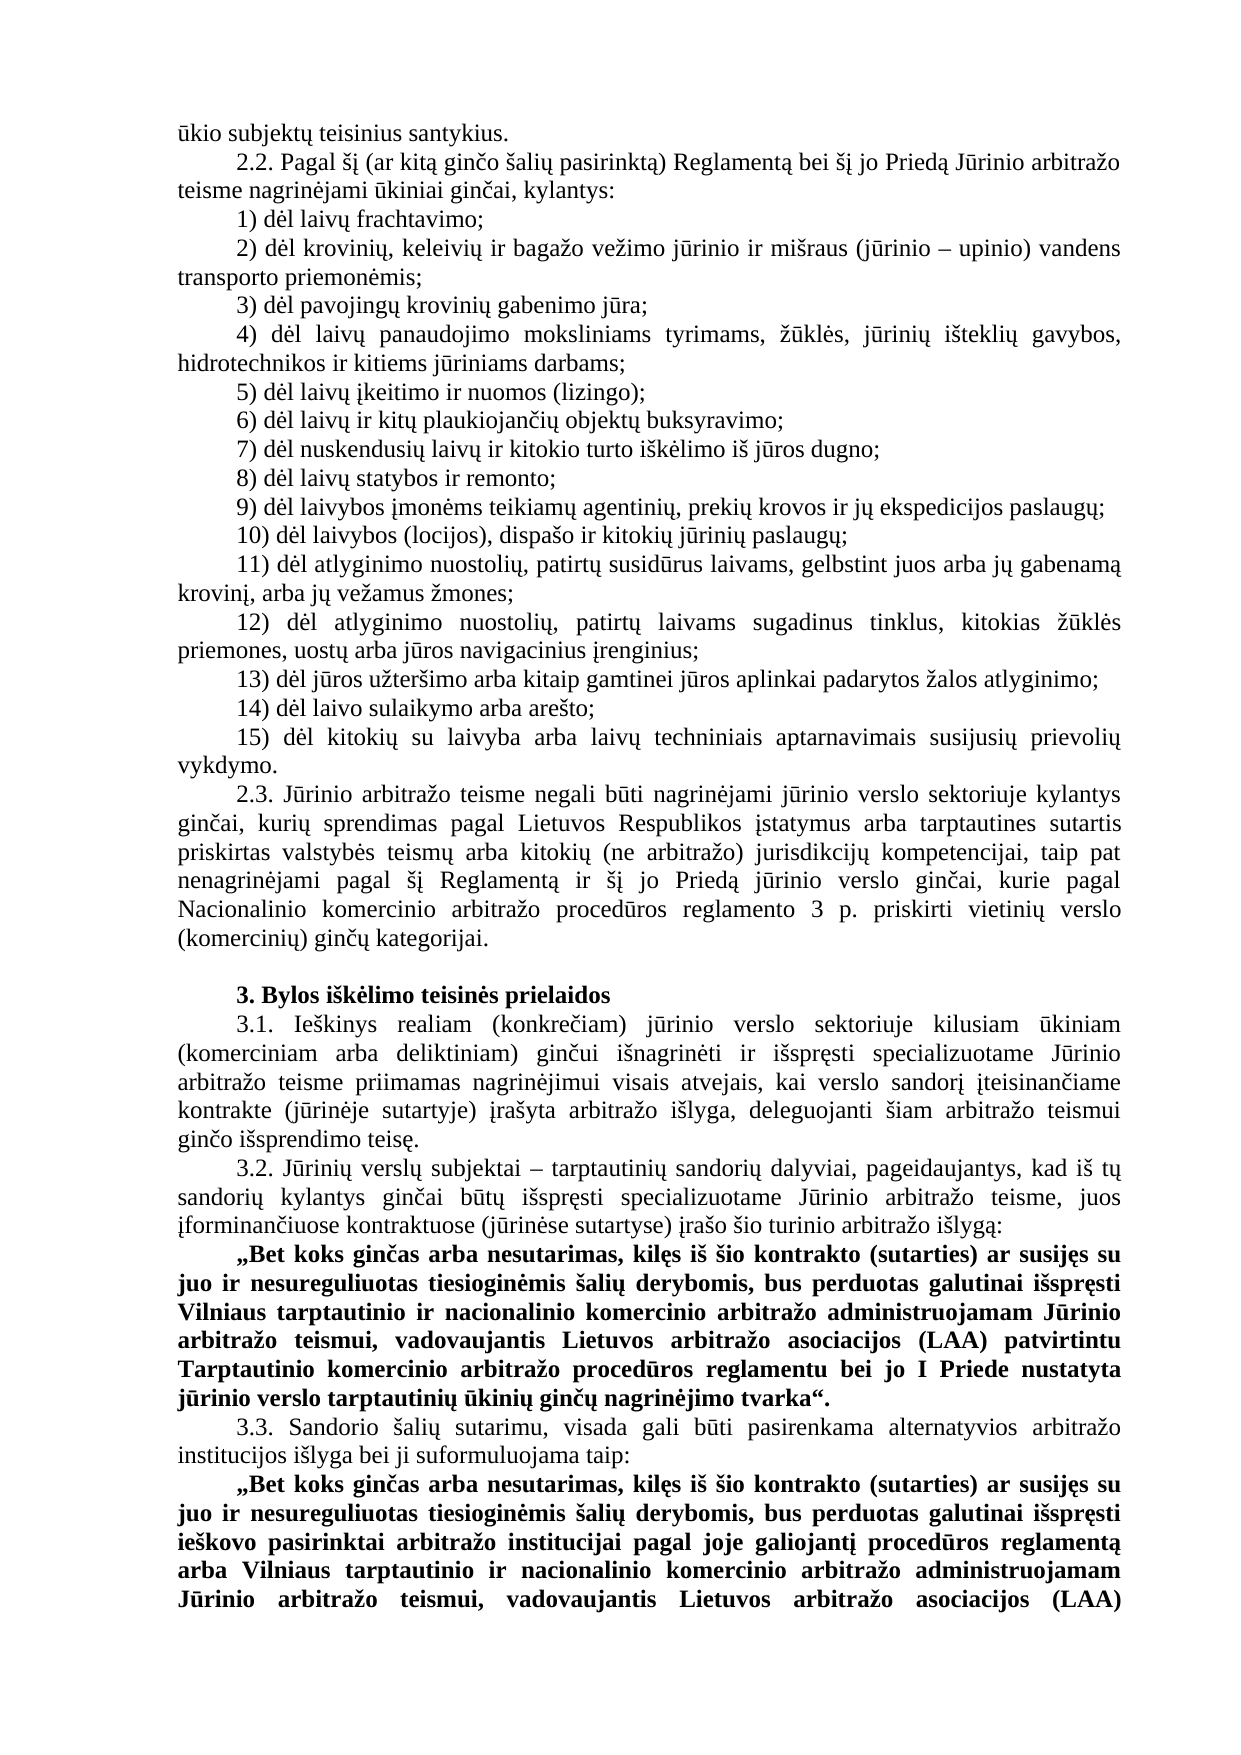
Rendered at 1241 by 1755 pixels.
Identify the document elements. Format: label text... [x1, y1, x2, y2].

text 10) dėl laivybos (locijos), dispašo ir kitokių jūrinių paslaugų; [177, 521, 1122, 549]
text 12) dėl atlyginimo nuostolių, patirtų laivams sugadinus tinklus, kitokias žūklės priemones, uostų arba jūros navigacinius įrenginius; [177, 607, 1122, 664]
text 6) dėl laivų ir kitų plaukiojančių objektų buksyravimo; [177, 406, 1122, 434]
text 9) dėl laivybos įmonėms teikiamų agentinių, prekių krovos ir jų ekspedicijos paslaugų; [177, 492, 1122, 521]
text 8) dėl laivų statybos ir remonto; [177, 463, 1122, 492]
text „Bet koks ginčas arba nesutarimas, kilęs iš šio kontrakto (sutarties) ar susijęs su juo ir nesureguliuotas tiesioginėmis šalių derybomis, bus perduotas galutinai išspręsti ieškovo pasirinktai arbitražo institucijai pagal joje galiojantį procedūros reglamentą arba Vilniaus tarptautinio ir nacionalinio komercinio arbitražo administruojamam Jūrinio arbitražo teismui, vadovaujantis Lietuvos arbitražo asociacijos (LAA) [177, 1469, 1122, 1613]
text 3. Bylos iškėlimo teisinės prielaidos [177, 981, 1122, 1009]
text 2.2. Pagal šį (ar kitą ginčo šalių pasirinktą) Reglamentą bei šį jo Priedą Jūrinio arbitražo teisme nagrinėjami ūkiniai ginčai, kylantys: [177, 147, 1122, 204]
text 1) dėl laivų frachtavimo; [177, 204, 1122, 233]
text 2.3. Jūrinio arbitražo teisme negali būti nagrinėjami jūrinio verslo sektoriuje kylantys ginčai, kurių sprendimas pagal Lietuvos Respublikos įstatymus arba tarptautines sutartis priskirtas valstybės teismų arba kitokių (ne arbitražo) jurisdikcijų kompetencijai, taip pat nenagrinėjami pagal šį Reglamentą ir šį jo Priedą jūrinio verslo ginčai, kurie pagal Nacionalinio komercinio arbitražo procedūros reglamento 3 p. priskirti vietinių verslo (komercinių) ginčų kategorijai. [177, 779, 1122, 952]
text 14) dėl laivo sulaikymo arba arešto; [177, 693, 1122, 722]
text 5) dėl laivų įkeitimo ir nuomos (lizingo); [177, 377, 1122, 406]
text 3.2. Jūrinių verslų subjektai – tarptautinių sandorių dalyviai, pageidaujantys, kad iš tų sandorių kylantys ginčai būtų išspręsti specializuotame Jūrinio arbitražo teisme, juos įforminančiuose kontraktuose (jūrinėse sutartyse) įrašo šio turinio arbitražo išlygą: [177, 1153, 1122, 1239]
text 15) dėl kitokių su laivyba arba laivų techniniais aptarnavimais susijusių prievolių vykdymo. [177, 722, 1122, 779]
text ūkio subjektų teisinius santykius. [177, 118, 1122, 147]
text „Bet koks ginčas arba nesutarimas, kilęs iš šio kontrakto (sutarties) ar susijęs su juo ir nesureguliuotas tiesioginėmis šalių derybomis, bus perduotas galutinai išspręsti Vilniaus tarptautinio ir nacionalinio komercinio arbitražo administruojamam Jūrinio arbitražo teismui, vadovaujantis Lietuvos arbitražo asociacijos (LAA) patvirtintu Tarptautinio komercinio arbitražo procedūros reglamentu bei jo I Priede nustatyta jūrinio verslo tarptautinių ūkinių ginčų nagrinėjimo tvarka“. [177, 1239, 1122, 1412]
text 7) dėl nuskendusių laivų ir kitokio turto iškėlimo iš jūros dugno; [177, 434, 1122, 463]
text 2) dėl krovinių, keleivių ir bagažo vežimo jūrinio ir mišraus (jūrinio – upinio) vandens transporto priemonėmis; [177, 233, 1122, 291]
text 4) dėl laivų panaudojimo moksliniams tyrimams, žūklės, jūrinių išteklių gavybos, hidrotechnikos ir kitiems jūriniams darbams; [177, 319, 1122, 377]
text 13) dėl jūros užteršimo arba kitaip gamtinei jūros aplinkai padarytos žalos atlyginimo; [177, 664, 1122, 693]
text 3.1. Ieškinys realiam (konkrečiam) jūrinio verslo sektoriuje kilusiam ūkiniam (komerciniam arba deliktiniam) ginčui išnagrinėti ir išspręsti specializuotame Jūrinio arbitražo teisme priimamas nagrinėjimui visais atvejais, kai verslo sandorį įteisinančiame kontrakte (jūrinėje sutartyje) įrašyta arbitražo išlyga, deleguojanti šiam arbitražo teismui ginčo išsprendimo teisę. [177, 1009, 1122, 1153]
text 3.3. Sandorio šalių sutarimu, visada gali būti pasirenkama alternatyvios arbitražo institucijos išlyga bei ji suformuluojama taip: [177, 1412, 1122, 1469]
text 3) dėl pavojingų krovinių gabenimo jūra; [177, 291, 1122, 319]
text 11) dėl atlyginimo nuostolių, patirtų susidūrus laivams, gelbstint juos arba jų gabenamą krovinį, arba jų vežamus žmones; [177, 549, 1122, 607]
